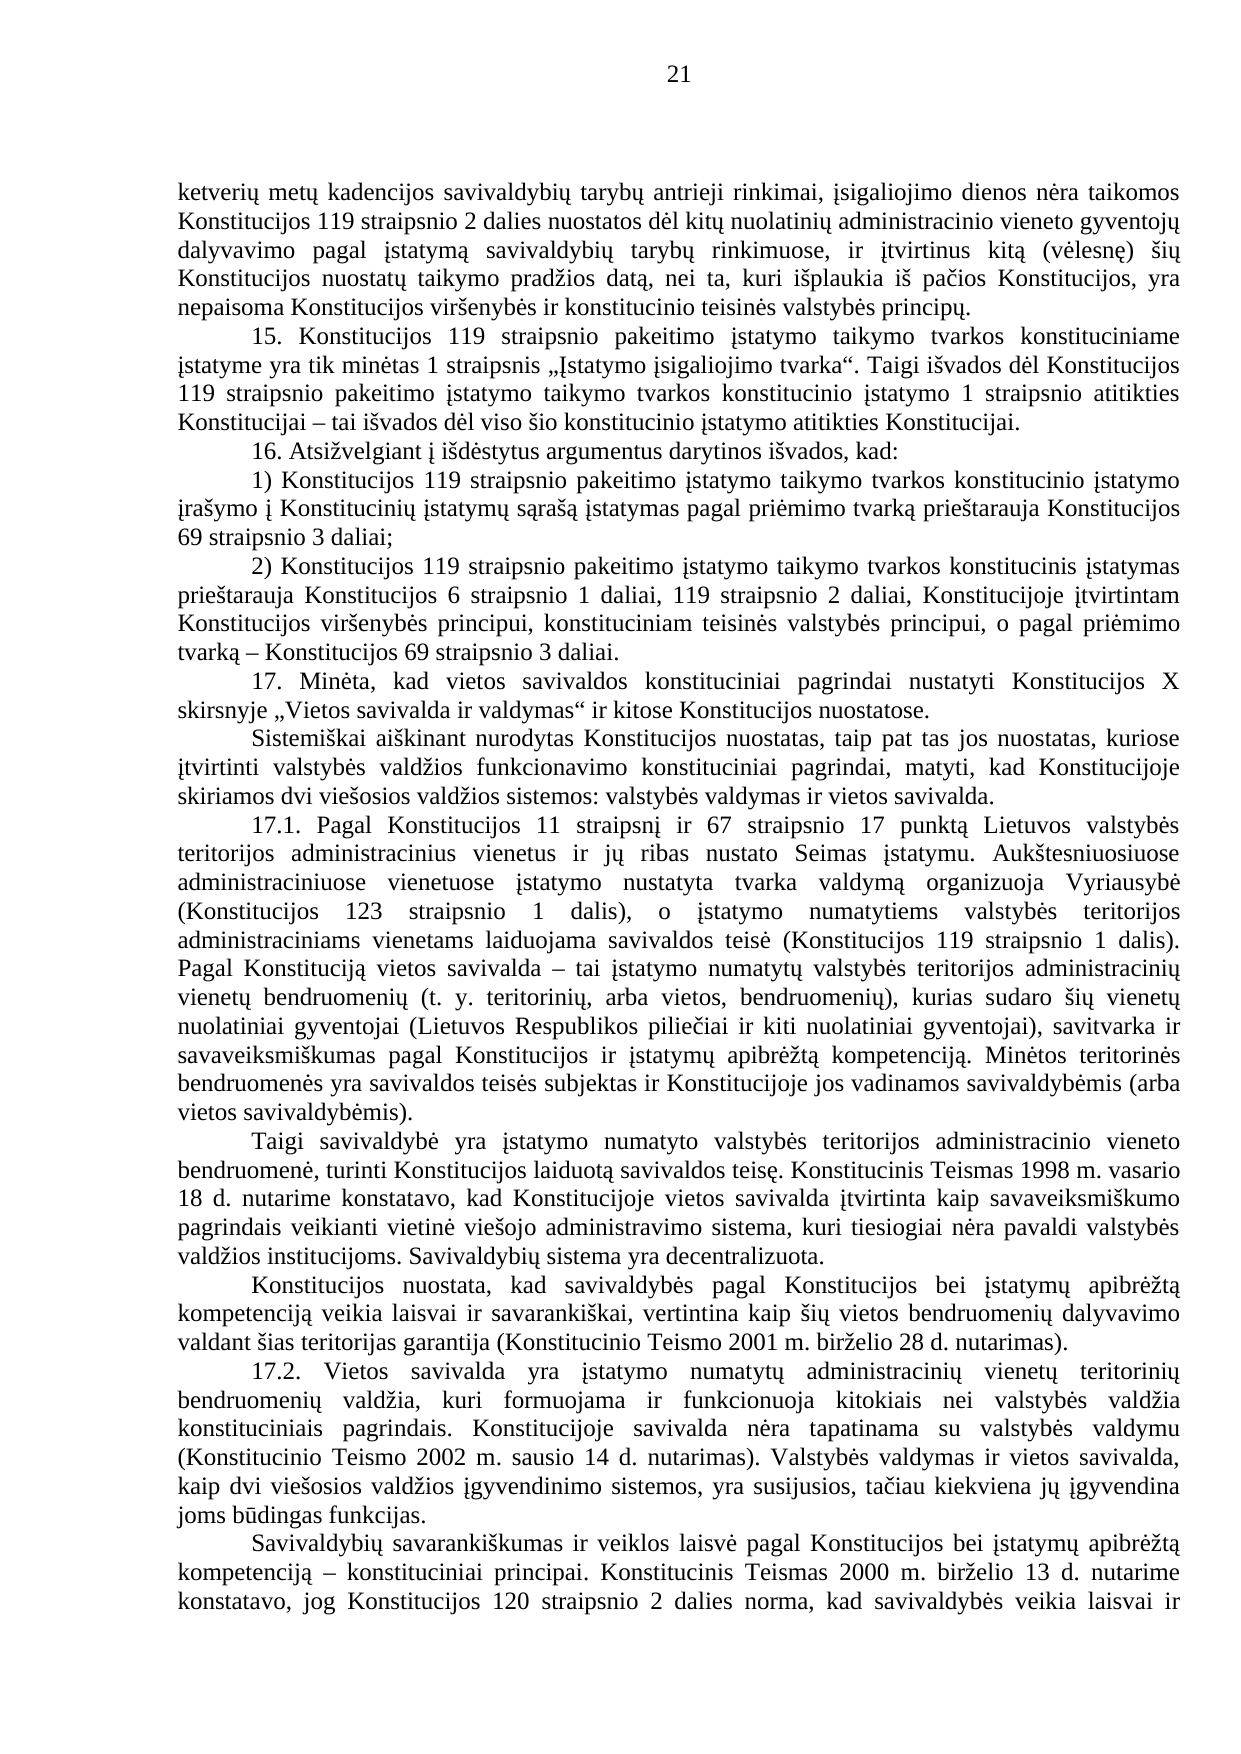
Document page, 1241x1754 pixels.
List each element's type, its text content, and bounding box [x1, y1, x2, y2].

text Taigi savivaldybė yra įstatymo numatyto valstybės teritorijos administracinio vieneto bendruomenė, turinti Konstitucijos laiduotą savivaldos teisę. Konstitucinis Teismas 1998 m. vasario 18 d. nutarime konstatavo, kad Konstitucijoje vietos savivalda įtvirtinta kaip savaveiksmiškumo pagrindais veikianti vietinė viešojo administravimo sistema, kuri tiesiogiai nėra pavaldi valstybės valdžios institucijoms. Savivaldybių sistema yra decentralizuota. [177, 1126, 1181, 1270]
text Savivaldybių savarankiškumas ir veiklos laisvė pagal Konstitucijos bei įstatymų apibrėžtą kompetenciją – konstituciniai principai. Konstitucinis Teismas 2000 m. birželio 13 d. nutarime konstatavo, jog Konstitucijos 120 straipsnio 2 dalies norma, kad savivaldybės veikia laisvai ir [177, 1528, 1181, 1615]
text Sistemiškai aiškinant nurodytas Konstitucijos nuostatas, taip pat tas jos nuostatas, kuriose įtvirtinti valstybės valdžios funkcionavimo konstituciniai pagrindai, matyti, kad Konstitucijoje skiriamos dvi viešosios valdžios sistemos: valstybės valdymas ir vietos savivalda. [177, 723, 1181, 810]
text 17.2. Vietos savivalda yra įstatymo numatytų administracinių vienetų teritorinių bendruomenių valdžia, kuri formuojama ir funkcionuoja kitokiais nei valstybės valdžia konstituciniais pagrindais. Konstitucijoje savivalda nėra tapatinama su valstybės valdymu (Konstitucinio Teismo 2002 m. sausio 14 d. nutarimas). Valstybės valdymas ir vietos savivalda, kaip dvi viešosios valdžios įgyvendinimo sistemos, yra susijusios, tačiau kiekviena jų įgyvendina joms būdingas funkcijas. [177, 1356, 1181, 1528]
text 16. Atsižvelgiant į išdėstytus argumentus darytinos išvados, kad: [177, 436, 1181, 465]
text ketverių metų kadencijos savivaldybių tarybų antrieji rinkimai, įsigaliojimo dienos nėra taikomos Konstitucijos 119 straipsnio 2 dalies nuostatos dėl kitų nuolatinių administracinio vieneto gyventojų dalyvavimo pagal įstatymą savivaldybių tarybų rinkimuose, ir įtvirtinus kitą (vėlesnę) šių Konstitucijos nuostatų taikymo pradžios datą, nei ta, kuri išplaukia iš pačios Konstitucijos, yra nepaisoma Konstitucijos viršenybės ir konstitucinio teisinės valstybės principų. [177, 177, 1181, 321]
text 17.1. Pagal Konstitucijos 11 straipsnį ir 67 straipsnio 17 punktą Lietuvos valstybės teritorijos administracinius vienetus ir jų ribas nustato Seimas įstatymu. Aukštesniuosiuose administraciniuose vienetuose įstatymo nustatyta tvarka valdymą organizuoja Vyriausybė (Konstitucijos 123 straipsnio 1 dalis), o įstatymo numatytiems valstybės teritorijos administraciniams vienetams laiduojama savivaldos teisė (Konstitucijos 119 straipsnio 1 dalis). Pagal Konstituciją vietos savivalda – tai įstatymo numatytų valstybės teritorijos administracinių vienetų bendruomenių (t. y. teritorinių, arba vietos, bendruomenių), kurias sudaro šių vienetų nuolatiniai gyventojai (Lietuvos Respublikos piliečiai ir kiti nuolatiniai gyventojai), savitvarka ir savaveiksmiškumas pagal Konstitucijos ir įstatymų apibrėžtą kompetenciją. Minėtos teritorinės bendruomenės yra savivaldos teisės subjektas ir Konstitucijoje jos vadinamos savivaldybėmis (arba vietos savivaldybėmis). [177, 810, 1181, 1126]
text Konstitucijos nuostata, kad savivaldybės pagal Konstitucijos bei įstatymų apibrėžtą kompetenciją veikia laisvai ir savarankiškai, vertintina kaip šių vietos bendruomenių dalyvavimo valdant šias teritorijas garantija (Konstitucinio Teismo 2001 m. birželio 28 d. nutarimas). [177, 1270, 1181, 1356]
text 17. Minėta, kad vietos savivaldos konstituciniai pagrindai nustatyti Konstitucijos X skirsnyje „Vietos savivalda ir valdymas“ ir kitose Konstitucijos nuostatose. [177, 666, 1181, 723]
text 15. Konstitucijos 119 straipsnio pakeitimo įstatymo taikymo tvarkos konstituciniame įstatyme yra tik minėtas 1 straipsnis „Įstatymo įsigaliojimo tvarka“. Taigi išvados dėl Konstitucijos 119 straipsnio pakeitimo įstatymo taikymo tvarkos konstitucinio įstatymo 1 straipsnio atitikties Konstitucijai – tai išvados dėl viso šio konstitucinio įstatymo atitikties Konstitucijai. [177, 321, 1181, 436]
text 2) Konstitucijos 119 straipsnio pakeitimo įstatymo taikymo tvarkos konstitucinis įstatymas prieštarauja Konstitucijos 6 straipsnio 1 daliai, 119 straipsnio 2 daliai, Konstitucijoje įtvirtintam Konstitucijos viršenybės principui, konstituciniam teisinės valstybės principui, o pagal priėmimo tvarką – Konstitucijos 69 straipsnio 3 daliai. [177, 551, 1181, 666]
text 1) Konstitucijos 119 straipsnio pakeitimo įstatymo taikymo tvarkos konstitucinio įstatymo įrašymo į Konstitucinių įstatymų sąrašą įstatymas pagal priėmimo tvarką prieštarauja Konstitucijos 69 straipsnio 3 daliai; [177, 465, 1181, 551]
